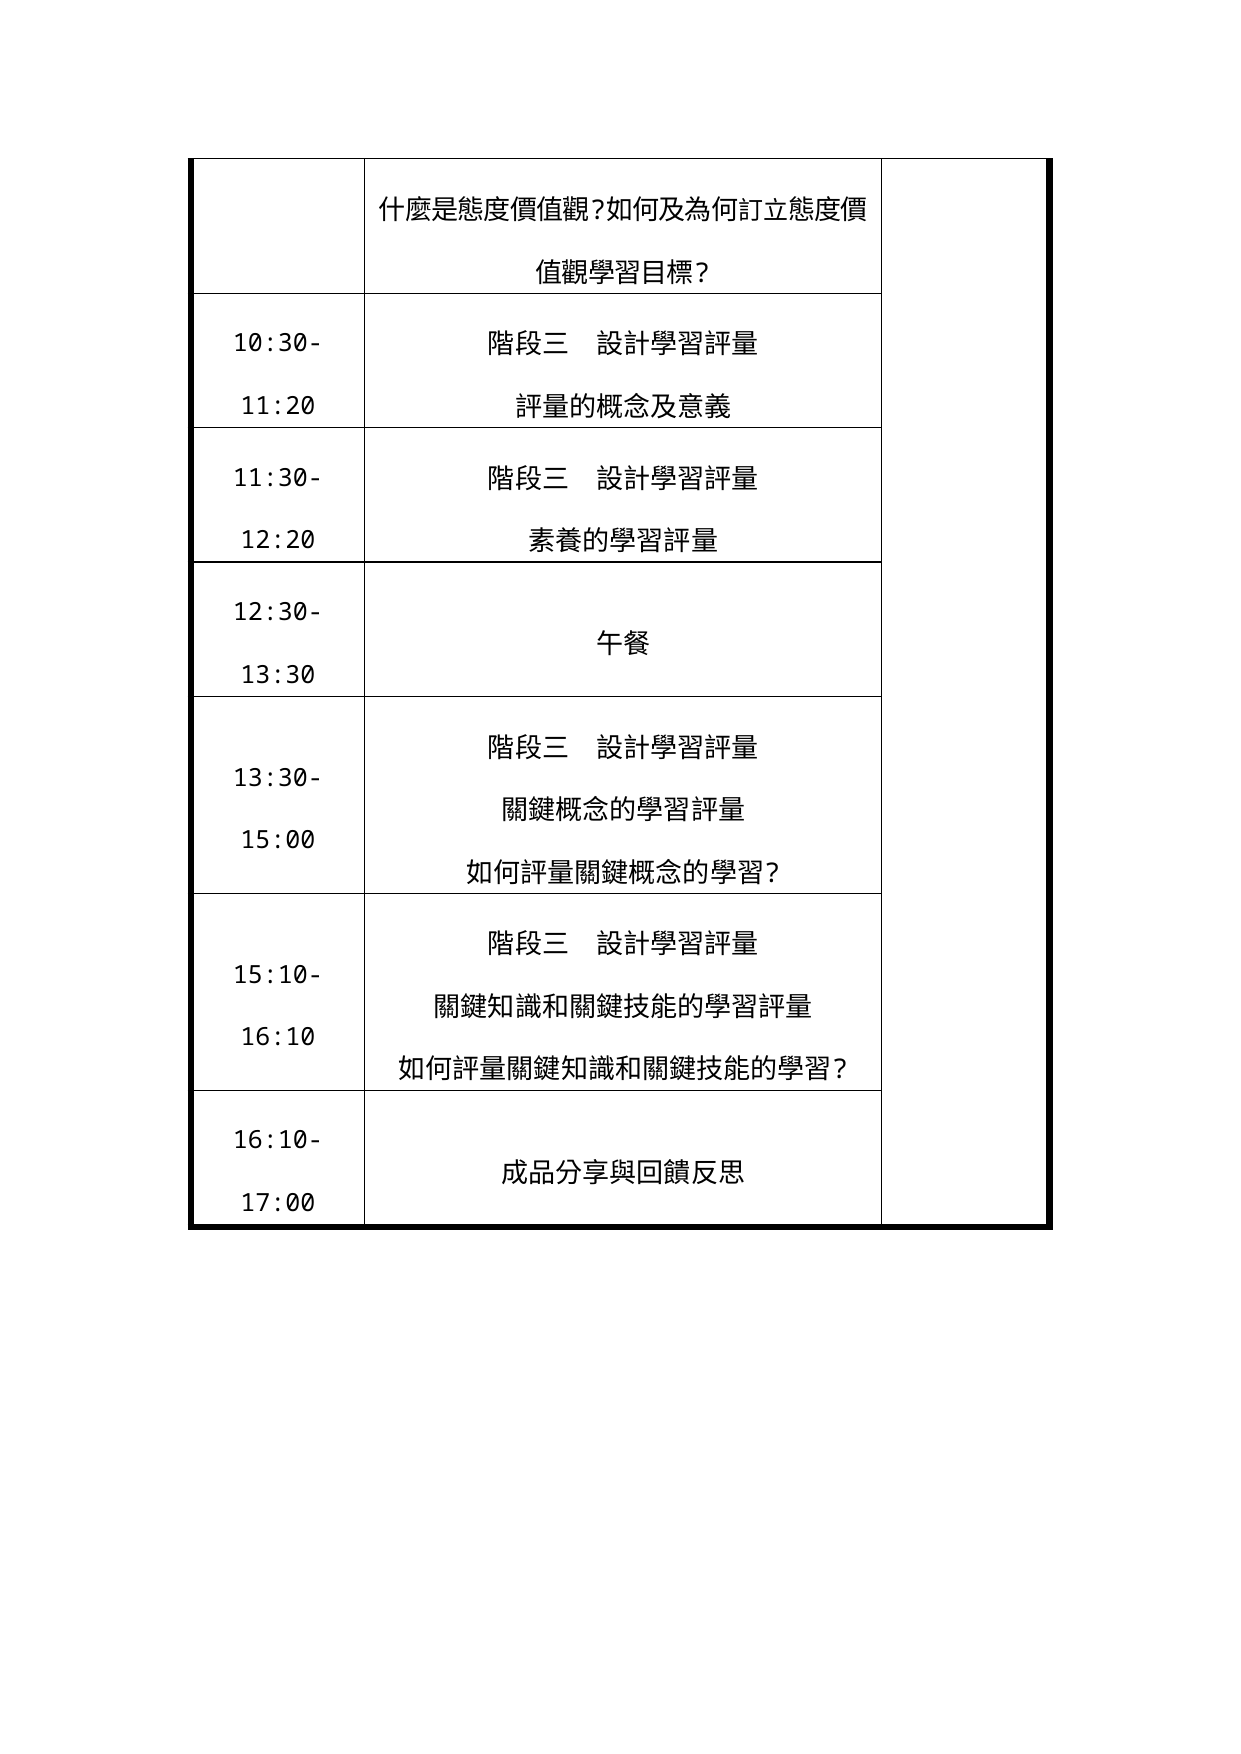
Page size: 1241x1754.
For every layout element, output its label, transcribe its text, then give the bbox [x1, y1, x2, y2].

table_cell [194, 159, 364, 293]
table_cell 階段三 設計學習評量 素養的學習評量 [365, 428, 881, 561]
table_cell 什麼是態度價值觀?如何及為何訂立態度價值觀學習目標? [365, 159, 881, 293]
table_cell 16:10-17:00 [194, 1091, 364, 1224]
table_cell 15:10-16:10 [194, 894, 364, 1089]
table_cell 13:30-15:00 [194, 697, 364, 893]
table_cell 階段三 設計學習評量 關鍵知識和關鍵技能的學習評量 如何評量關鍵知識和關鍵技能的學習? [365, 894, 881, 1089]
table_cell 階段三 設計學習評量 評量的概念及意義 [365, 294, 881, 427]
table_cell 階段三 設計學習評量 關鍵概念的學習評量 如何評量關鍵概念的學習? [365, 697, 881, 893]
table_cell 成品分享與回饋反思 [365, 1091, 881, 1224]
table_cell 11:30-12:20 [194, 428, 364, 561]
table_cell 12:30-13:30 [194, 563, 364, 696]
table_cell 10:30-11:20 [194, 294, 364, 427]
table_cell [882, 159, 1046, 1224]
table_cell 午餐 [365, 563, 881, 696]
